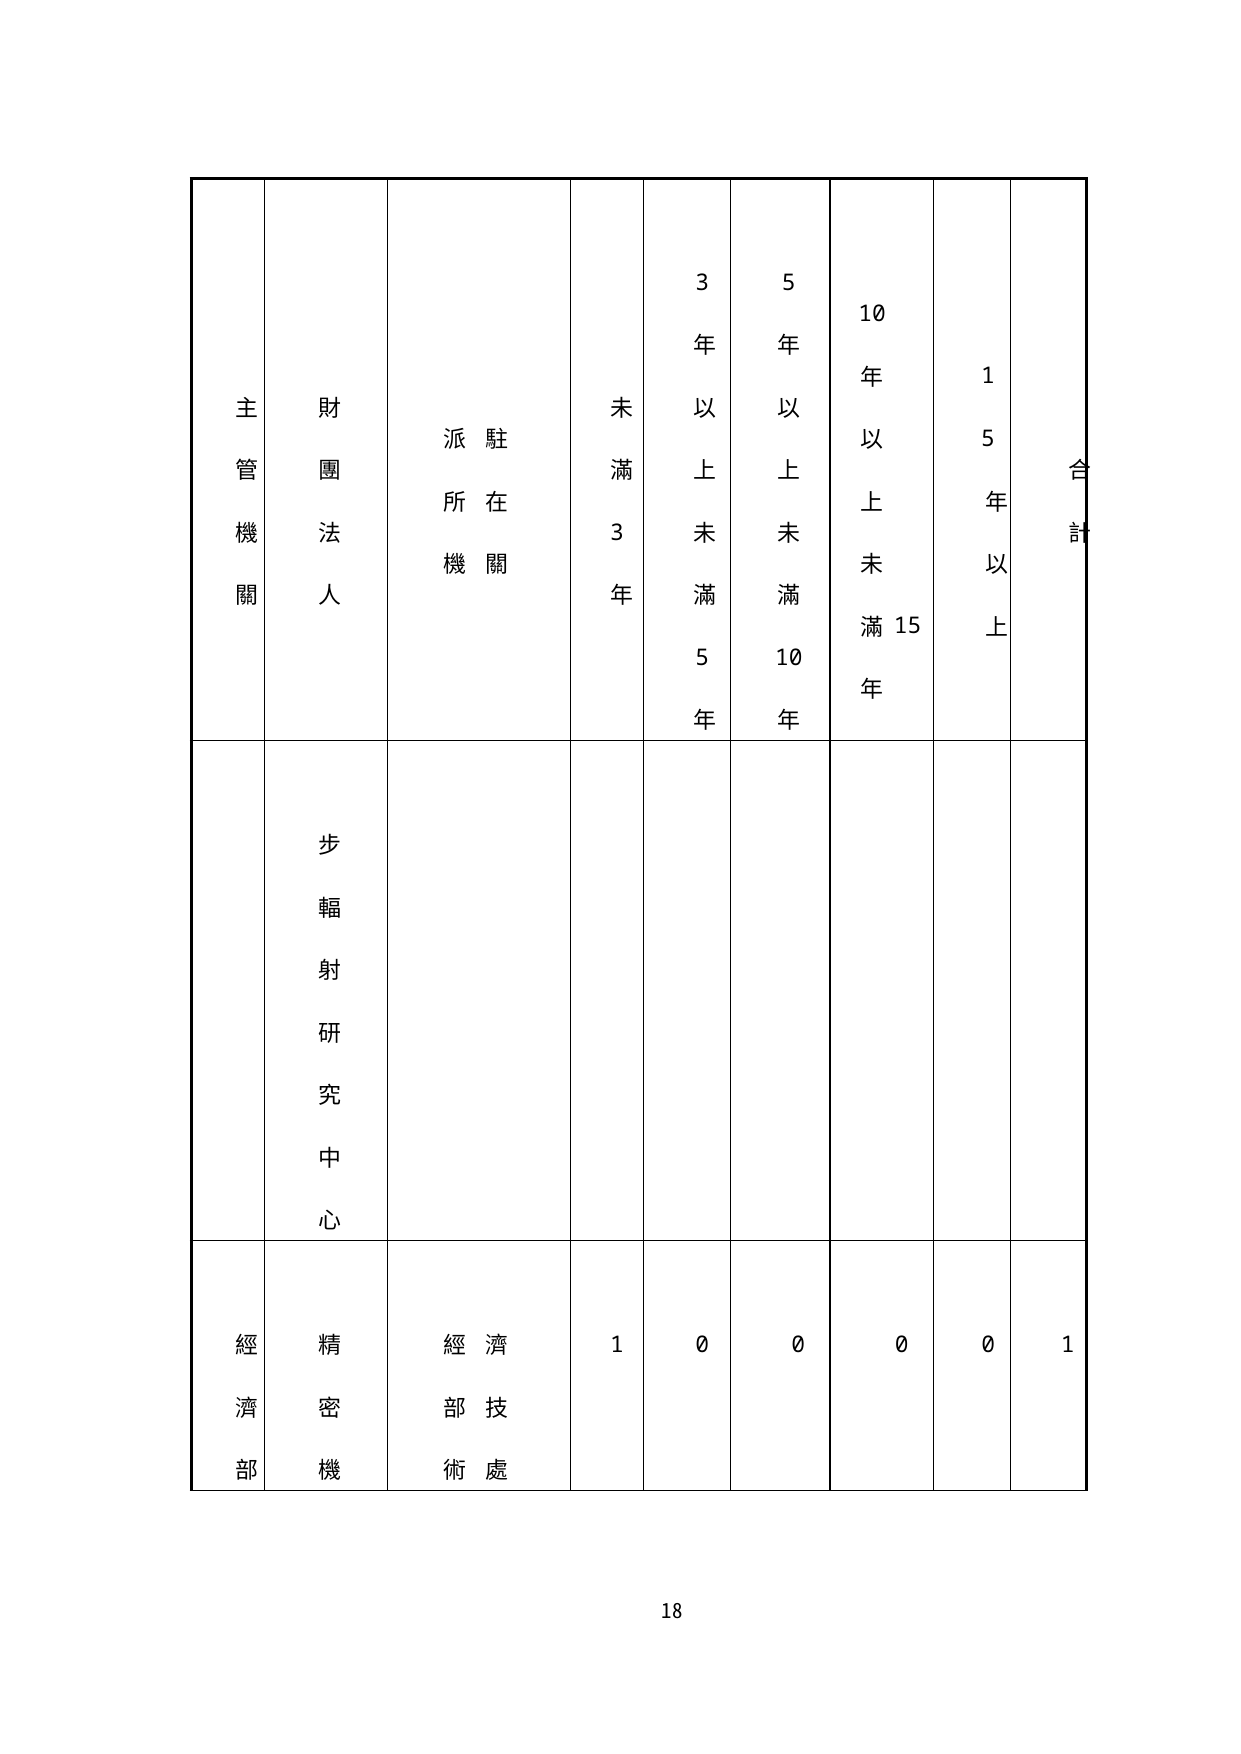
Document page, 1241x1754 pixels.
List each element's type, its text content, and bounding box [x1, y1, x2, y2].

table_header 財團法人 [265, 180, 387, 740]
table_header 3年以上未滿5年 [644, 180, 730, 740]
table_cell 0 [644, 1241, 730, 1490]
table_cell [193, 741, 264, 1240]
table_cell 步輻射研究中心 [265, 741, 387, 1240]
table_cell 精密機 [265, 1241, 387, 1490]
table_cell [388, 741, 570, 1240]
table_header 派駐所在機關 [388, 180, 570, 740]
table_cell 0 [731, 1241, 829, 1490]
table_header 合計 [1011, 180, 1085, 740]
table_header 未滿3年 [571, 180, 643, 740]
table_cell [644, 741, 730, 1240]
table_cell 0 [831, 1241, 933, 1490]
table_cell 1 [571, 1241, 643, 1490]
table_header 10年以上未滿15年 [831, 180, 933, 740]
table_header 15年以上 [934, 180, 1010, 740]
table_cell [571, 741, 643, 1240]
table_cell [731, 741, 829, 1240]
table_header 5年以上未滿10年 [731, 180, 829, 740]
table_header 主管機關 [193, 180, 264, 740]
table_cell 經濟部技術處 [388, 1241, 570, 1490]
table_cell 1 [1011, 1241, 1085, 1490]
table_cell [1011, 741, 1085, 1240]
table_cell 經濟部 [193, 1241, 264, 1490]
table_cell [831, 741, 933, 1240]
table_cell 0 [934, 1241, 1010, 1490]
table_cell [934, 741, 1010, 1240]
